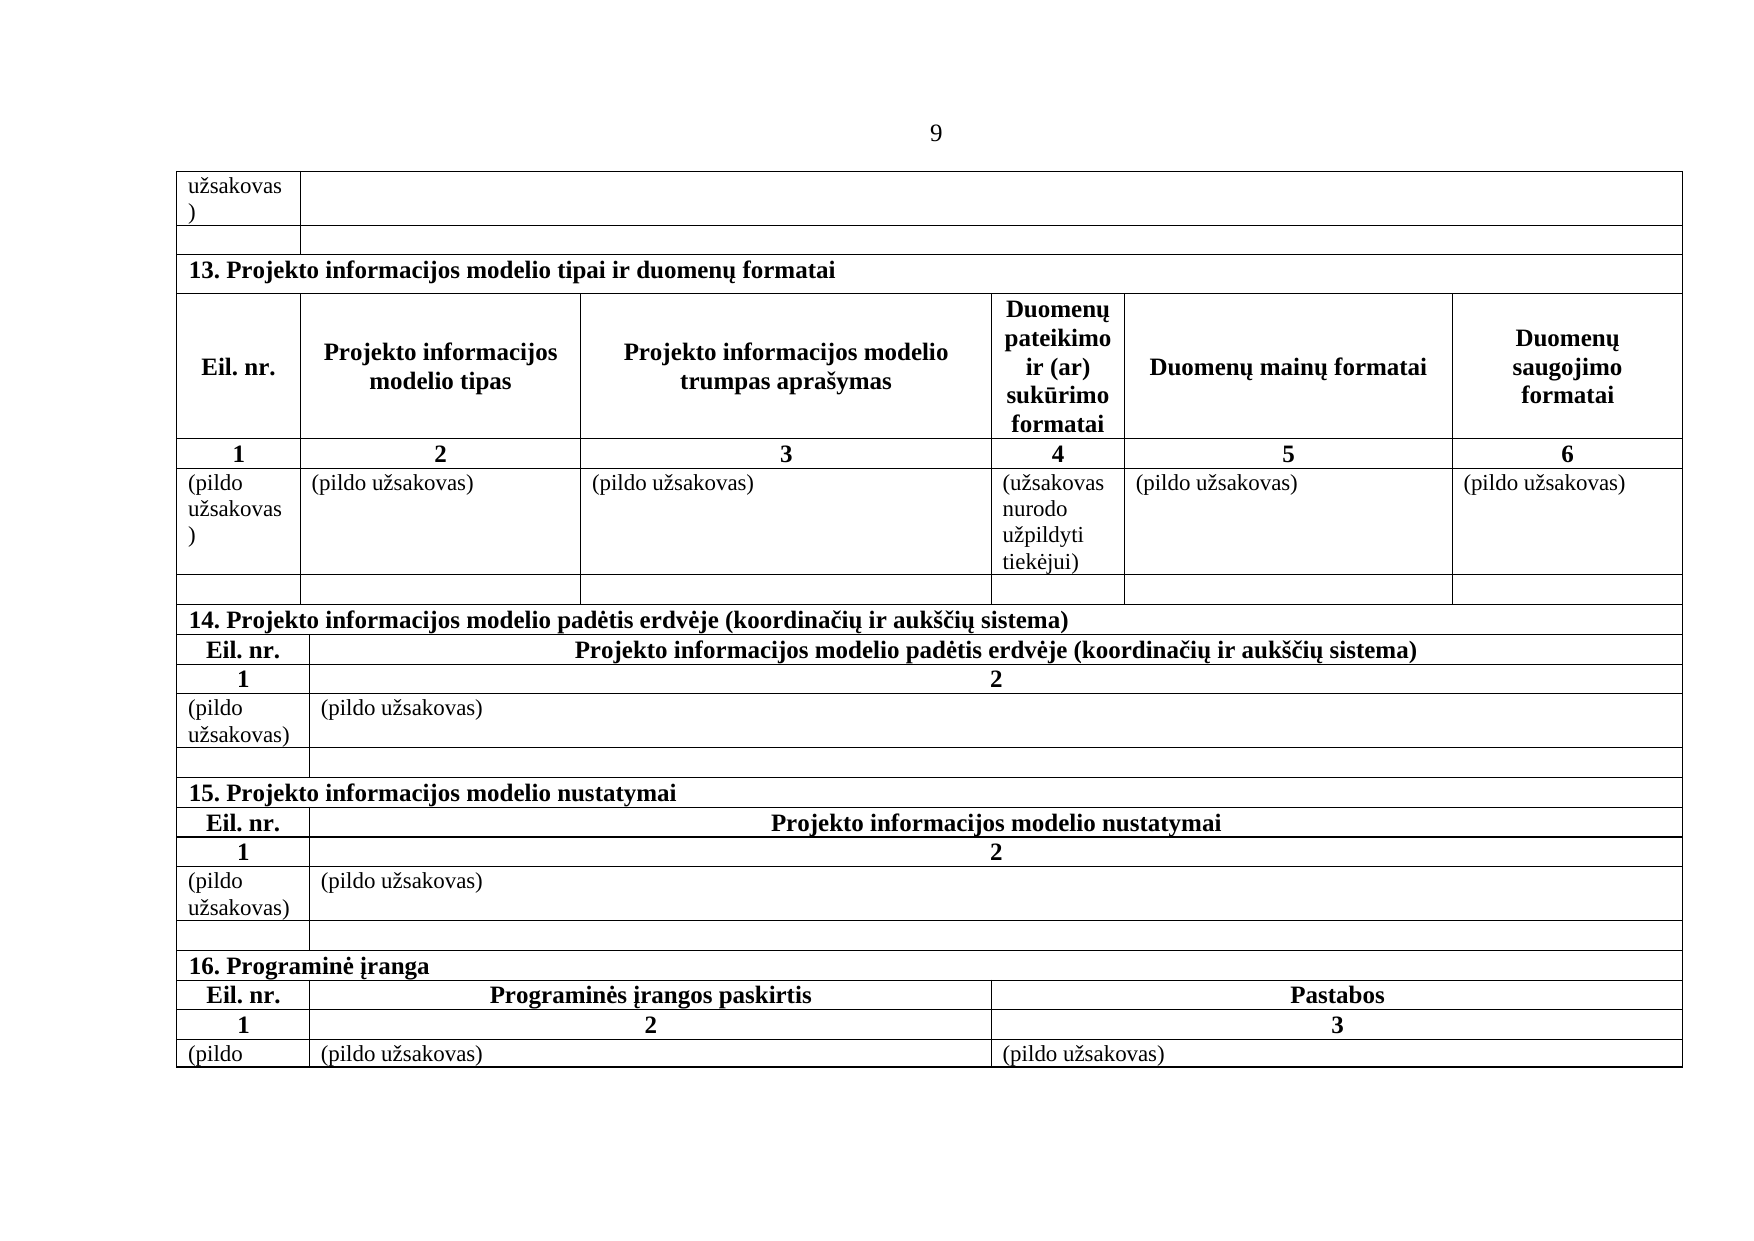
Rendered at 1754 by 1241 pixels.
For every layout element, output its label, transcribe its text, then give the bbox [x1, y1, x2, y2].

table_cell (pildo užsakovas) [177, 694, 309, 747]
table_cell Projekto informacijos modelio nustatymai [310, 808, 1682, 836]
table_cell [177, 226, 300, 254]
table_cell (pildo užsakovas) [177, 469, 300, 574]
table_cell [177, 921, 309, 950]
table_cell 1 [177, 439, 300, 468]
table_cell 14. Projekto informacijos modelio padėtis erdvėje (koordinačių ir aukščių sistema) [177, 605, 1682, 634]
table_cell 3 [992, 1010, 1682, 1039]
table_cell 5 [1125, 439, 1452, 468]
table_cell 1 [177, 665, 309, 693]
table_cell 15. Projekto informacijos modelio nustatymai [177, 778, 1682, 807]
table_cell 2 [310, 665, 1682, 693]
table_cell 2 [310, 838, 1682, 866]
table_cell (pildo užsakovas) [992, 1040, 1682, 1066]
table_cell užsakovas) [177, 172, 300, 224]
table_cell [310, 921, 1682, 950]
table_cell Duomenų saugojimo formatai [1453, 294, 1682, 438]
table_cell (pildo užsakovas) [310, 867, 1682, 920]
table_cell Eil. nr. [177, 981, 309, 1009]
table_cell (pildo užsakovas) [177, 867, 309, 920]
table_cell [1125, 575, 1452, 604]
table_cell [177, 575, 300, 604]
table_cell Eil. nr. [177, 635, 309, 663]
table_cell Duomenų pateikimo ir (ar) sukūrimo formatai [992, 294, 1124, 438]
table_cell 4 [992, 439, 1124, 468]
table_cell [301, 172, 1682, 224]
table_cell 13. Projekto informacijos modelio tipai ir duomenų formatai [177, 255, 1682, 293]
table_cell [992, 575, 1124, 604]
table_cell [1453, 575, 1682, 604]
table_cell (pildo [177, 1040, 309, 1066]
table_cell Projekto informacijos modelio trumpas aprašymas [581, 294, 991, 438]
table_cell 3 [581, 439, 991, 468]
table_cell (pildo užsakovas) [301, 469, 580, 574]
table_cell 16. Programinė įranga [177, 951, 1682, 979]
table_cell 1 [177, 1010, 309, 1039]
table_cell [177, 748, 309, 777]
table_cell (pildo užsakovas) [581, 469, 991, 574]
table_cell Eil. nr. [177, 808, 309, 836]
table_cell [301, 575, 580, 604]
table_cell (pildo užsakovas) [310, 1040, 991, 1066]
table_cell Duomenų mainų formatai [1125, 294, 1452, 438]
table_cell (pildo užsakovas) [310, 694, 1682, 747]
table_cell 2 [310, 1010, 991, 1039]
table_cell Projekto informacijos modelio tipas [301, 294, 580, 438]
table_cell 1 [177, 838, 309, 866]
table_cell (pildo užsakovas) [1125, 469, 1452, 574]
table_cell Projekto informacijos modelio padėtis erdvėje (koordinačių ir aukščių sistema) [310, 635, 1682, 663]
table_cell Programinės įrangos paskirtis [310, 981, 991, 1009]
table_cell (užsakovas nurodo užpildyti tiekėjui) [992, 469, 1124, 574]
table_cell Pastabos [992, 981, 1682, 1009]
table_cell Eil. nr. [177, 294, 300, 438]
table_cell [301, 226, 1682, 254]
table_cell [581, 575, 991, 604]
table_cell [310, 748, 1682, 777]
table_cell 6 [1453, 439, 1682, 468]
table_cell (pildo užsakovas) [1453, 469, 1682, 574]
table_cell 2 [301, 439, 580, 468]
